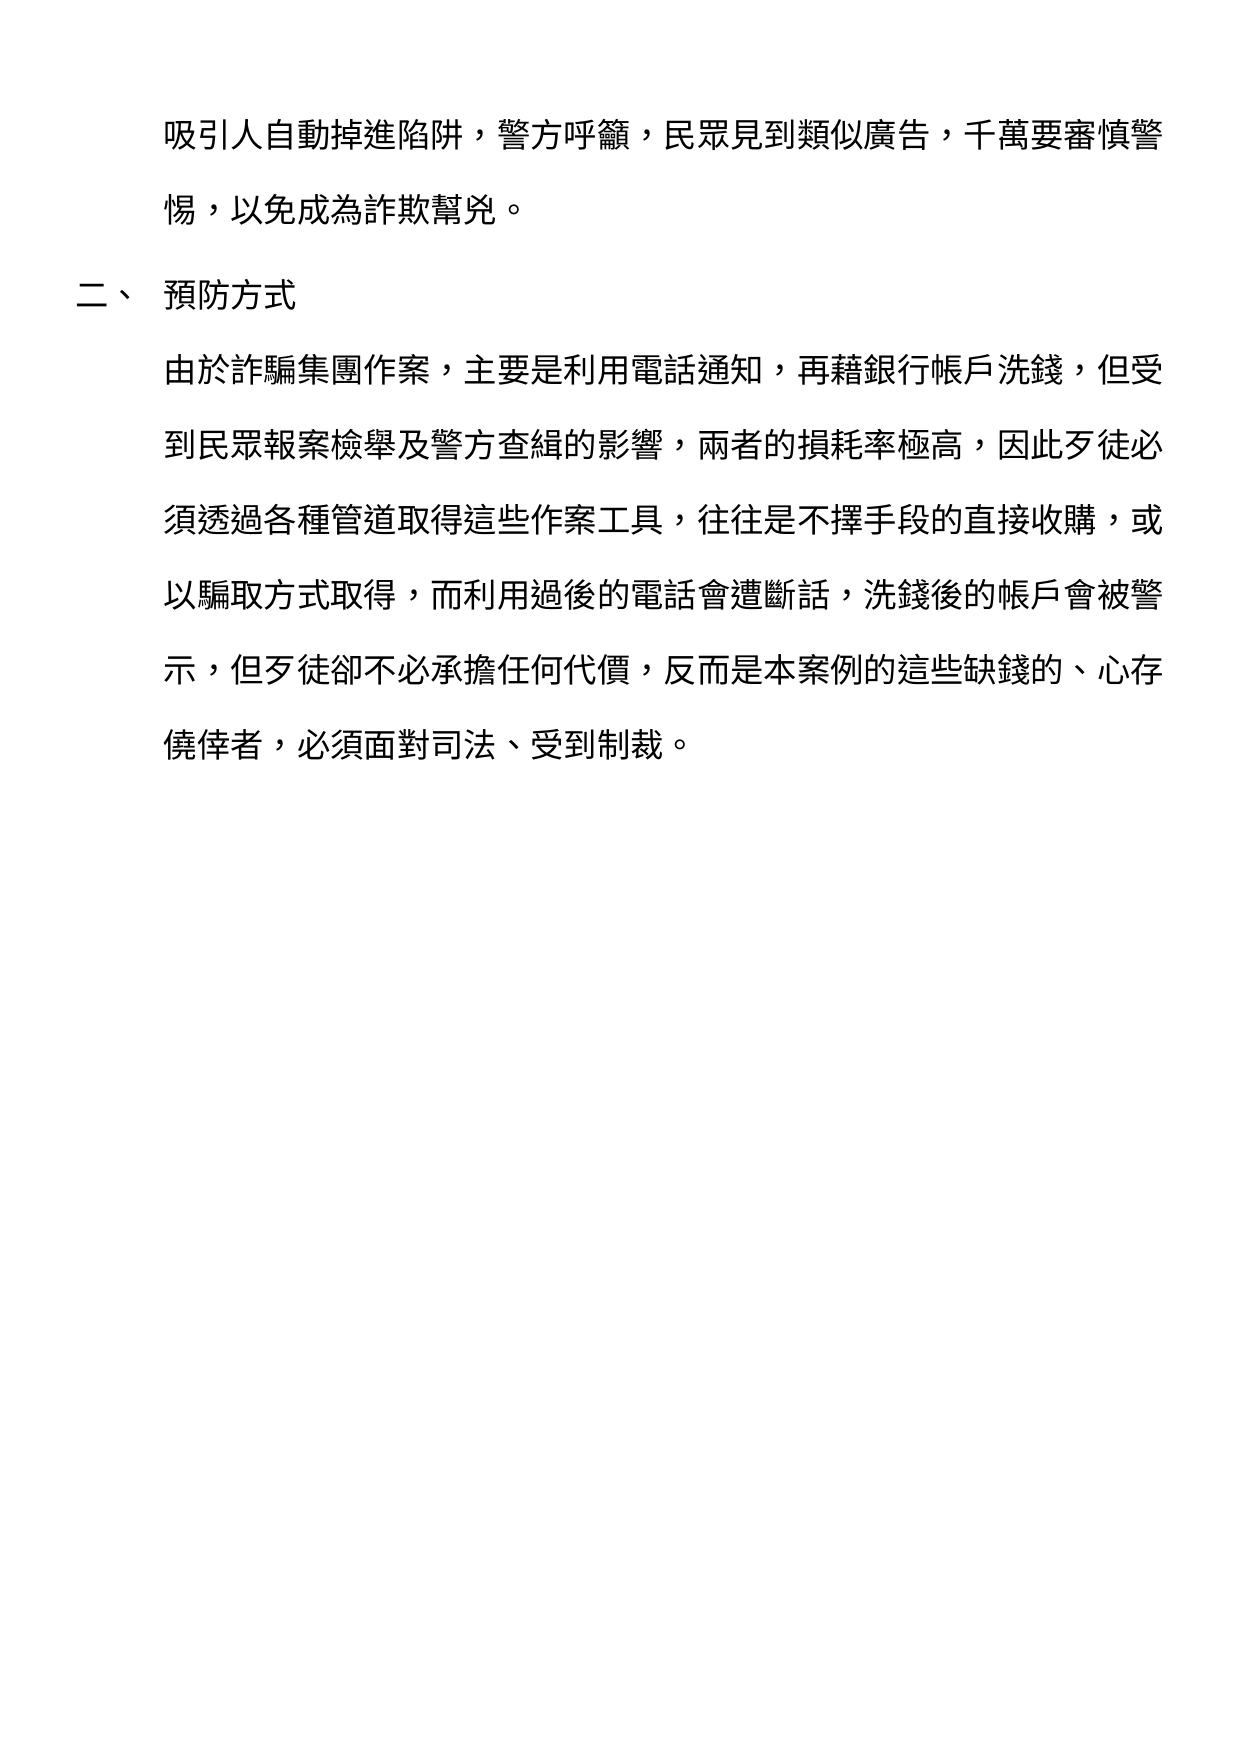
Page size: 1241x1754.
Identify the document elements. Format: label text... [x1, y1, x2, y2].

list 由於詐騙集團作案，主要是利用電話通知，再藉銀行帳戶洗錢，但受到民眾報案檢舉及警方查緝的影響，兩者的損耗率極高，因此歹徒必須透過各種管道取得這些作案工具，往往是不擇手段的直接收購，或以騙取方式取得，而利用過後的電話會遭斷話，洗錢後的帳戶會被警示，但歹徒卻不必承擔任何代價，反而是本案例的這些缺錢的、心存僥倖者，必須面對司法、受到制裁。 [164, 324, 1165, 774]
list 台中縣張先生日前到銀行領款時，行員告訴他無法提領存款，因為他已經被列為警示帳戶，他前往派出所尋求警方協助，查證之後發現，今年6月底，他透過報紙夾報廣告看到一則貸款訊息，經電話聯絡後，一位小邱先生與他洽談，決定借款1萬元，利息是每10日500元，但小邱說：「因為公司收利息是直接從借款人帳戶中提領，所以必須交出一本銀行存摺（含金融卡、密碼）」，他曾向地下錢莊借過錢，也扣過銀行存摺，事後還錢並也取回存摺，於是當下並未考慮，就與小邱約在台中市火車站附近，當面交出銀行存摺資料，並領到貸款1萬元，想不到5日後，歹徒就用他的帳戶騙了台北縣一位73歲張老太太匯進150萬，老太太被騙報案後，張先生成了詐欺人頭戶。 台南市的方先生，日前在報紙分類廣告中看到「辦手機門號換錢，3萬內可」，缺錢的他異想天開，就與歹徒相約前往○○電信公司門市辦手機，他在辦妥2支手機後坐進歹徒車內，此時歹徒要他下車去對面另一家通訊行再辦1支，當他下車走進店裏，回頭卻眼見歹徒駕車離開，剛辦的2支手機就這樣被A走了，3萬元也沒換成，吃了一肚子悶虧的他，只好報警。詐騙集團不擇手段收購或騙取作案用之手機、門號與銀行帳戶，通常會用報紙刊登廣告方式，以小利為誘餌，吸引人自動掉進陷阱，警方呼籲，民眾見到類似廣告，千萬要審慎警惕，以免成為詐欺幫兇。 [164, 89, 1165, 239]
list 預防方式 [75, 249, 1165, 324]
